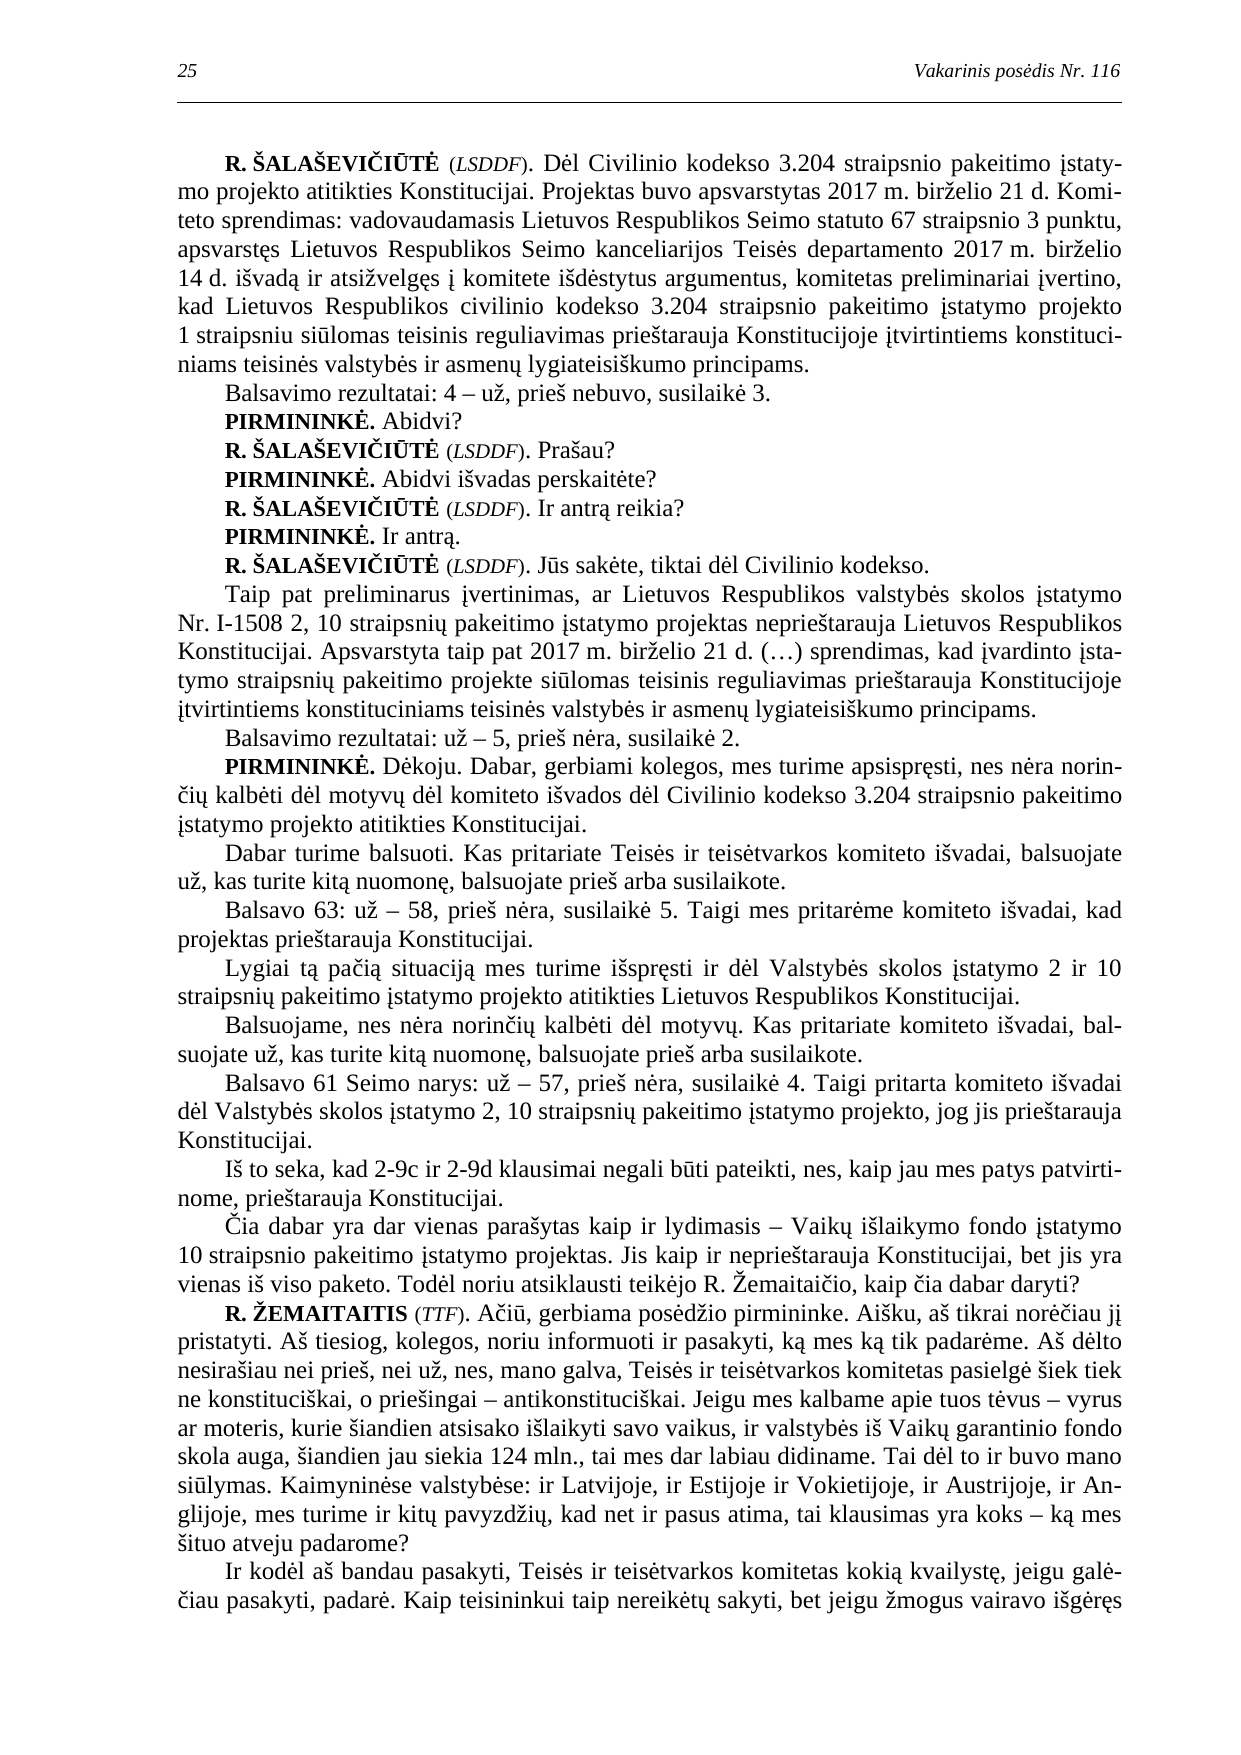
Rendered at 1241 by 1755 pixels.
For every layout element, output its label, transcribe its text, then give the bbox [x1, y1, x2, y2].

text R. ŽEMAITAITIS (TTF). Ačiū, ger­bia­ma po­sė­džio pir­mi­nin­ke. Aiš­ku, aš tik­rai no­rė­čiau jį pri­sta­ty­ti. Aš tie­siog, ko­le­gos, no­riu in­for­muo­ti ir pa­sa­ky­ti, ką mes ką tik pa­da­rė­me. Aš dėl­to ne­si­ra­šiau nei prieš, nei už, nes, ma­no gal­va, Tei­sės ir tei­sėt­var­kos ko­mi­te­tas pa­si­el­gė šiek tiek ne kon­sti­tu­ciš­kai, o prie­šin­gai – an­ti­kons­ti­tu­ciš­kai. Jei­gu mes kal­ba­me apie tuos tė­vus – vy­rus ar mo­te­ris, ku­rie šian­dien at­si­sa­ko iš­lai­ky­ti sa­vo vai­kus, ir vals­ty­bės iš Vai­kų ga­ran­ti­nio fon­do sko­la au­ga, šian­dien jau sie­kia 124 mln., tai mes dar la­biau di­di­na­me. Tai dėl to ir bu­vo ma­no siū­ly­mas. Kai­my­ni­nė­se vals­ty­bė­se: ir Lat­vi­jo­je, ir Es­ti­jo­je ir Vo­kie­ti­jo­je, ir Aust­ri­jo­je, ir An­gli­jo­je, mes tu­ri­me ir ki­tų pa­vyz­džių, kad net ir pa­sus at­ima, tai klau­si­mas yra koks – ką mes ši­tuo at­ve­ju pa­da­ro­me? [177, 1298, 1122, 1556]
text PIRMININKĖ. Abid­vi iš­va­das per­skai­tė­te? [177, 464, 1122, 493]
text Bal­sa­vo 61 Sei­mo na­rys: už – 57, prieš nė­ra, su­si­lai­kė 4. Tai­gi pri­tar­ta ko­mi­te­to iš­va­dai dėl Vals­ty­bės sko­los įsta­ty­mo 2, 10 straips­nių pa­kei­ti­mo įsta­ty­mo pro­jek­to, jog jis prieš­ta­rau­ja Kon­sti­tu­ci­jai. [177, 1068, 1122, 1154]
text Taip pat pre­li­mi­na­rus įver­ti­ni­mas, ar Lie­tu­vos Res­pub­li­kos vals­ty­bės sko­los įsta­ty­mo Nr. I-1508 2, 10 straips­nių pa­kei­ti­mo įsta­ty­mo pro­jek­tas ne­pri­eš­ta­rau­ja Lie­tu­vos Res­pub­li­kos Kon­sti­tu­ci­jai. Ap­svars­ty­ta taip pat 2017 m. bir­že­lio 21 d. (…) spren­di­mas, kad įvar­din­to įsta­ty­mo straips­nių pa­kei­ti­mo pro­jek­te siū­lo­mas tei­si­nis re­gu­lia­vi­mas prieš­ta­rau­ja Kon­sti­tu­ci­jo­je įtvir­tin­tiems kon­sti­tu­ci­niams tei­si­nės vals­ty­bės ir as­me­nų ly­gia­tei­siš­ku­mo prin­ci­pams. [177, 579, 1122, 723]
text Bal­suo­ja­me, nes nė­ra no­rin­čių kal­bė­ti dėl mo­ty­vų. Kas pri­ta­ria­te ko­mi­te­to iš­va­dai, bal­suo­ja­te už, kas tu­ri­te ki­tą nuo­mo­nę, bal­suo­ja­te prieš ar­ba su­si­lai­ko­te. [177, 1010, 1122, 1068]
text Bal­sa­vi­mo re­zul­ta­tai: už – 5, prieš nė­ra, su­si­lai­kė 2. [177, 723, 1122, 751]
text PIRMININKĖ. Abid­vi? [177, 406, 1122, 435]
text R. ŠALAŠEVIČIŪTĖ (LSDDF). Dėl Ci­vi­li­nio ko­dek­so 3.204 straips­nio pa­kei­ti­mo įsta­ty­mo pro­jek­to ati­tik­ties Kon­sti­tu­ci­jai. Pro­jek­tas bu­vo ap­svars­ty­tas 2017 m. bir­že­lio 21 d. Ko­mi­te­to spren­di­mas: va­do­vau­da­ma­sis Lie­tu­vos Res­pub­li­kos Sei­mo sta­tu­to 67 straips­nio 3 punk­tu, ap­svars­tęs Lie­tu­vos Res­pub­li­kos Sei­mo kan­ce­lia­ri­jos Tei­sės de­par­ta­men­to 2017 m. bir­že­lio 14 d. iš­va­dą ir at­si­žvel­gęs į ko­mi­te­te iš­dės­ty­tus ar­gu­men­tus, ko­mi­te­tas pre­li­mi­na­riai įver­ti­no, kad Lie­tu­vos Res­pub­li­kos ci­vi­li­nio ko­dek­so 3.204 straips­nio pa­kei­ti­mo įsta­ty­mo pro­jek­to 1 straips­niu siū­lo­mas tei­si­nis re­gu­lia­vi­mas prieš­ta­rau­ja Kon­sti­tu­ci­jo­je įtvir­tin­tiems kon­sti­tu­ci­niams tei­si­nės vals­ty­bės ir as­me­nų ly­gia­tei­siš­ku­mo prin­ci­pams. [177, 148, 1122, 378]
text PIRMININKĖ. Ir an­trą. [177, 521, 1122, 550]
text Iš to se­ka, kad 2-9c ir 2-9d klau­si­mai ne­ga­li bū­ti pa­teik­ti, nes, kaip jau mes pa­tys pa­tvir­ti­no­me, prieš­ta­rau­ja Kon­sti­tu­ci­jai. [177, 1154, 1122, 1211]
text Ir ko­dėl aš ban­dau pa­sa­ky­ti, Tei­sės ir tei­sėt­var­kos ko­mi­te­tas ko­kią kvai­lys­tę, jei­gu ga­lė­čiau pa­sa­ky­ti, pa­da­rė. Kaip tei­si­nin­kui taip ne­rei­kė­tų sa­ky­ti, bet jei­gu žmo­gus vai­ra­vo iš­gė­ręs [177, 1556, 1122, 1614]
text Ly­giai tą pa­čią si­tu­a­ci­ją mes tu­ri­me iš­spręs­ti ir dėl Vals­ty­bės sko­los įsta­ty­mo 2 ir 10 strai­ps­nių pa­kei­ti­mo įsta­ty­mo pro­jek­to ati­tik­ties Lie­tu­vos Res­pub­li­kos Kon­sti­tu­ci­jai. [177, 953, 1122, 1010]
text R. ŠALAŠEVIČIŪTĖ (LSDDF). Jūs sa­kė­te, tik­tai dėl Ci­vi­li­nio ko­dek­so. [177, 550, 1122, 579]
text Bal­sa­vo 63: už – 58, prieš nė­ra, su­si­lai­kė 5. Tai­gi mes pri­ta­rė­me ko­mi­te­to iš­va­dai, kad pro­jek­tas prieš­ta­rau­ja Kon­sti­tu­ci­jai. [177, 895, 1122, 953]
text Bal­sa­vi­mo re­zul­ta­tai: 4 – už, prieš ne­bu­vo, su­si­lai­kė 3. [177, 378, 1122, 406]
text PIRMININKĖ. Dė­ko­ju. Da­bar, ger­bia­mi ko­le­gos, mes tu­ri­me ap­si­spręs­ti, nes nė­ra no­rin­čių kal­bė­ti dėl mo­ty­vų dėl ko­mi­te­to iš­va­dos dėl Ci­vi­li­nio ko­dek­so 3.204 straips­nio pa­kei­ti­mo įsta­ty­mo pro­jek­to ati­tik­ties Kon­sti­tu­ci­jai. [177, 751, 1122, 838]
text Čia da­bar yra dar vie­nas pa­ra­šy­tas kaip ir ly­di­ma­sis – Vai­kų iš­lai­ky­mo fon­do įsta­ty­mo 10 straips­nio pa­kei­ti­mo įsta­ty­mo pro­jek­tas. Jis kaip ir ne­pri­eš­ta­rau­ja Kon­sti­tu­ci­jai, bet jis yra vie­nas iš vi­so pa­ke­to. To­dėl no­riu at­si­klaus­ti tei­kė­jo R. Že­mai­tai­čio, kaip čia da­bar da­ry­ti? [177, 1211, 1122, 1298]
text R. ŠALAŠEVIČIŪTĖ (LSDDF). Pra­šau? [177, 435, 1122, 464]
text R. ŠALAŠEVIČIŪTĖ (LSDDF). Ir an­trą rei­kia? [177, 493, 1122, 521]
text Da­bar tu­ri­me bal­suo­ti. Kas pri­ta­ria­te Tei­sės ir tei­sėt­var­kos ko­mi­te­to iš­va­dai, bal­suo­ja­te už, kas tu­ri­te ki­tą nuo­mo­nę, bal­suo­ja­te prieš ar­ba su­si­lai­ko­te. [177, 838, 1122, 895]
